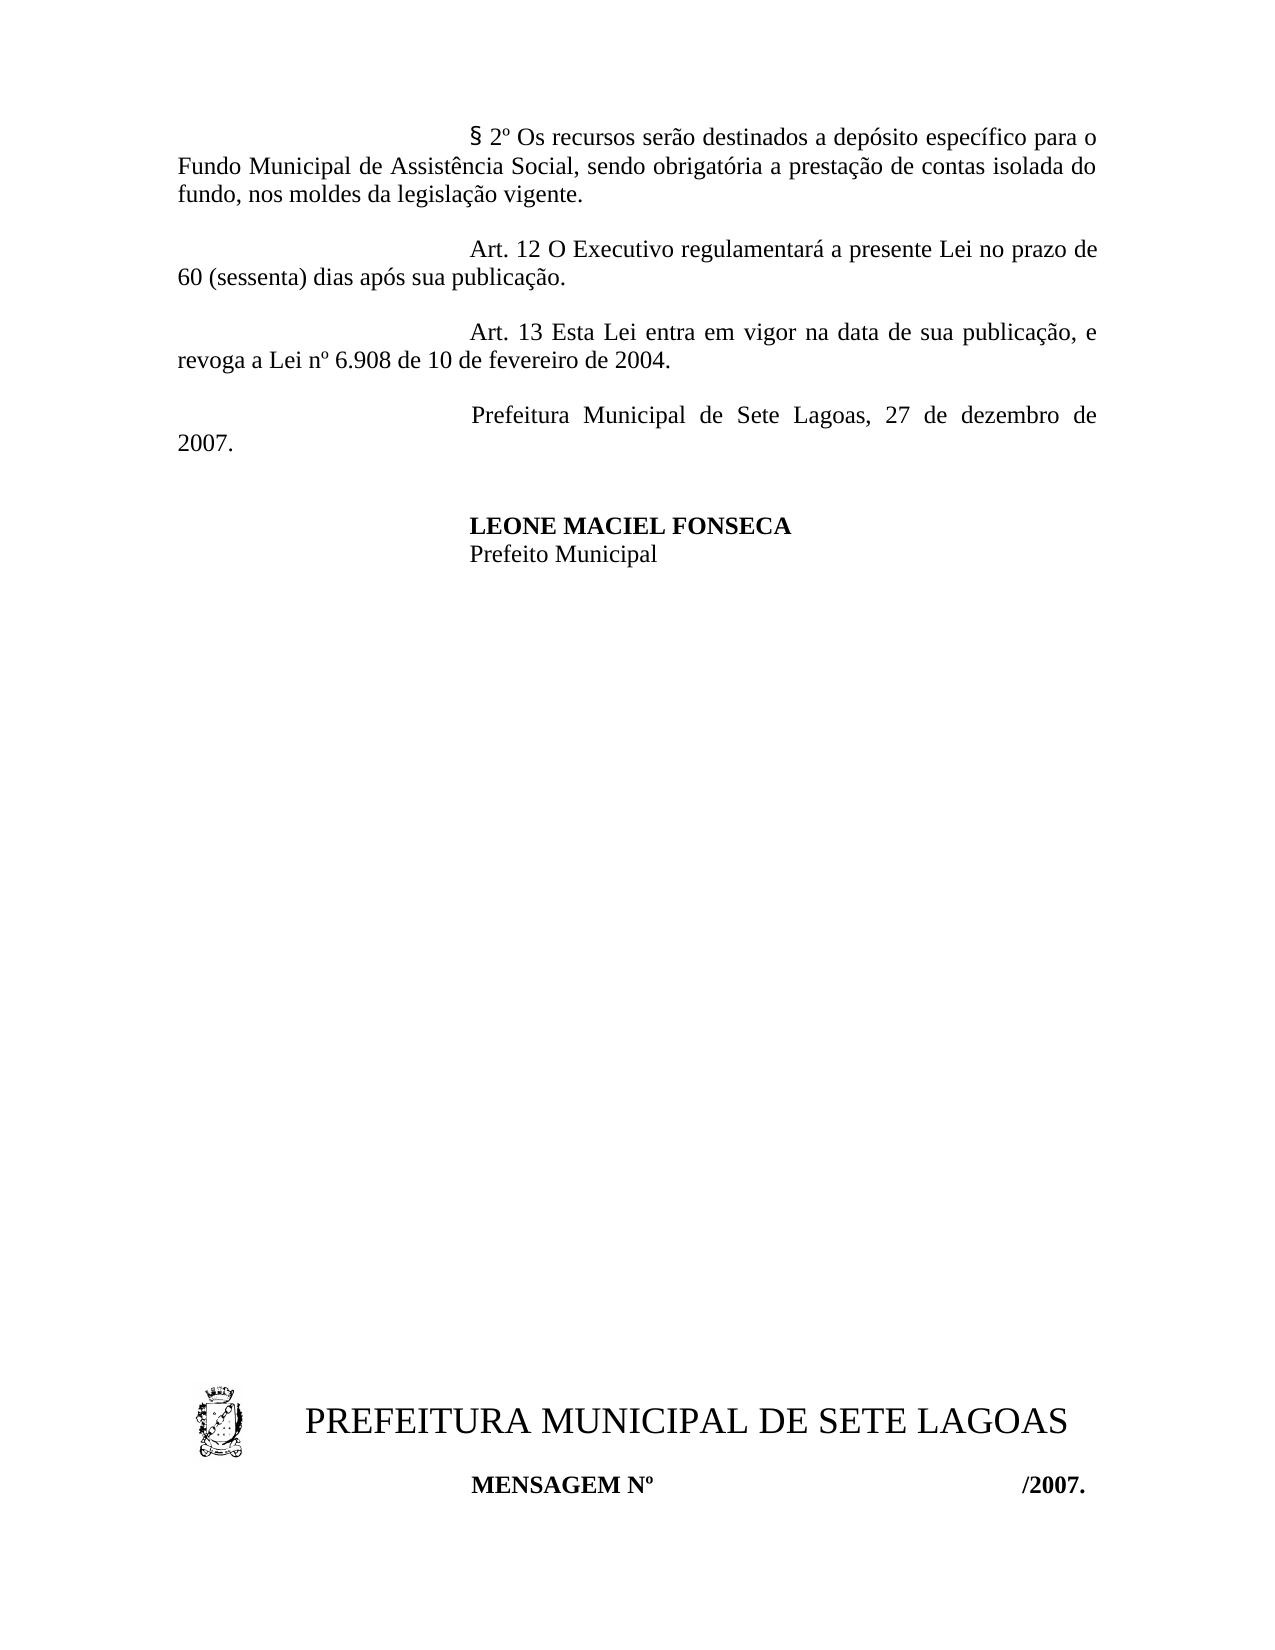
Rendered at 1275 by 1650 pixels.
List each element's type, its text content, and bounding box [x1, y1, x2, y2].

table_header [259, 1371, 286, 1471]
text § 2º Os recursos serão destinados a depósito específico para o Fundo Municipal de Assistência Social, sendo obrigatória a prestação de contas isolada do fundo, nos moldes da legislação vigente. [177, 118, 1098, 208]
text LEONE MACIEL FONSECA [469, 512, 1098, 540]
table_header PREFEITURA MUNICIPAL DE SETE LAGOAS [286, 1371, 1148, 1471]
text Art. 12 O Executivo regulamentará a presente Lei no prazo de 60 (sessenta) dias após sua publicação. [177, 235, 1098, 291]
table_header [158, 1371, 177, 1471]
text MENSAGEM Nº /2007. [471, 1471, 1098, 1499]
text Prefeito Municipal [469, 540, 1098, 568]
text Prefeitura Municipal de Sete Lagoas, 27 de dezembro de 2007. [177, 402, 1098, 457]
text Art. 13 Esta Lei entra em vigor na data de sua publicação, e revoga a Lei nº 6.908 de 10 de fevereiro de 2004. [177, 318, 1098, 374]
